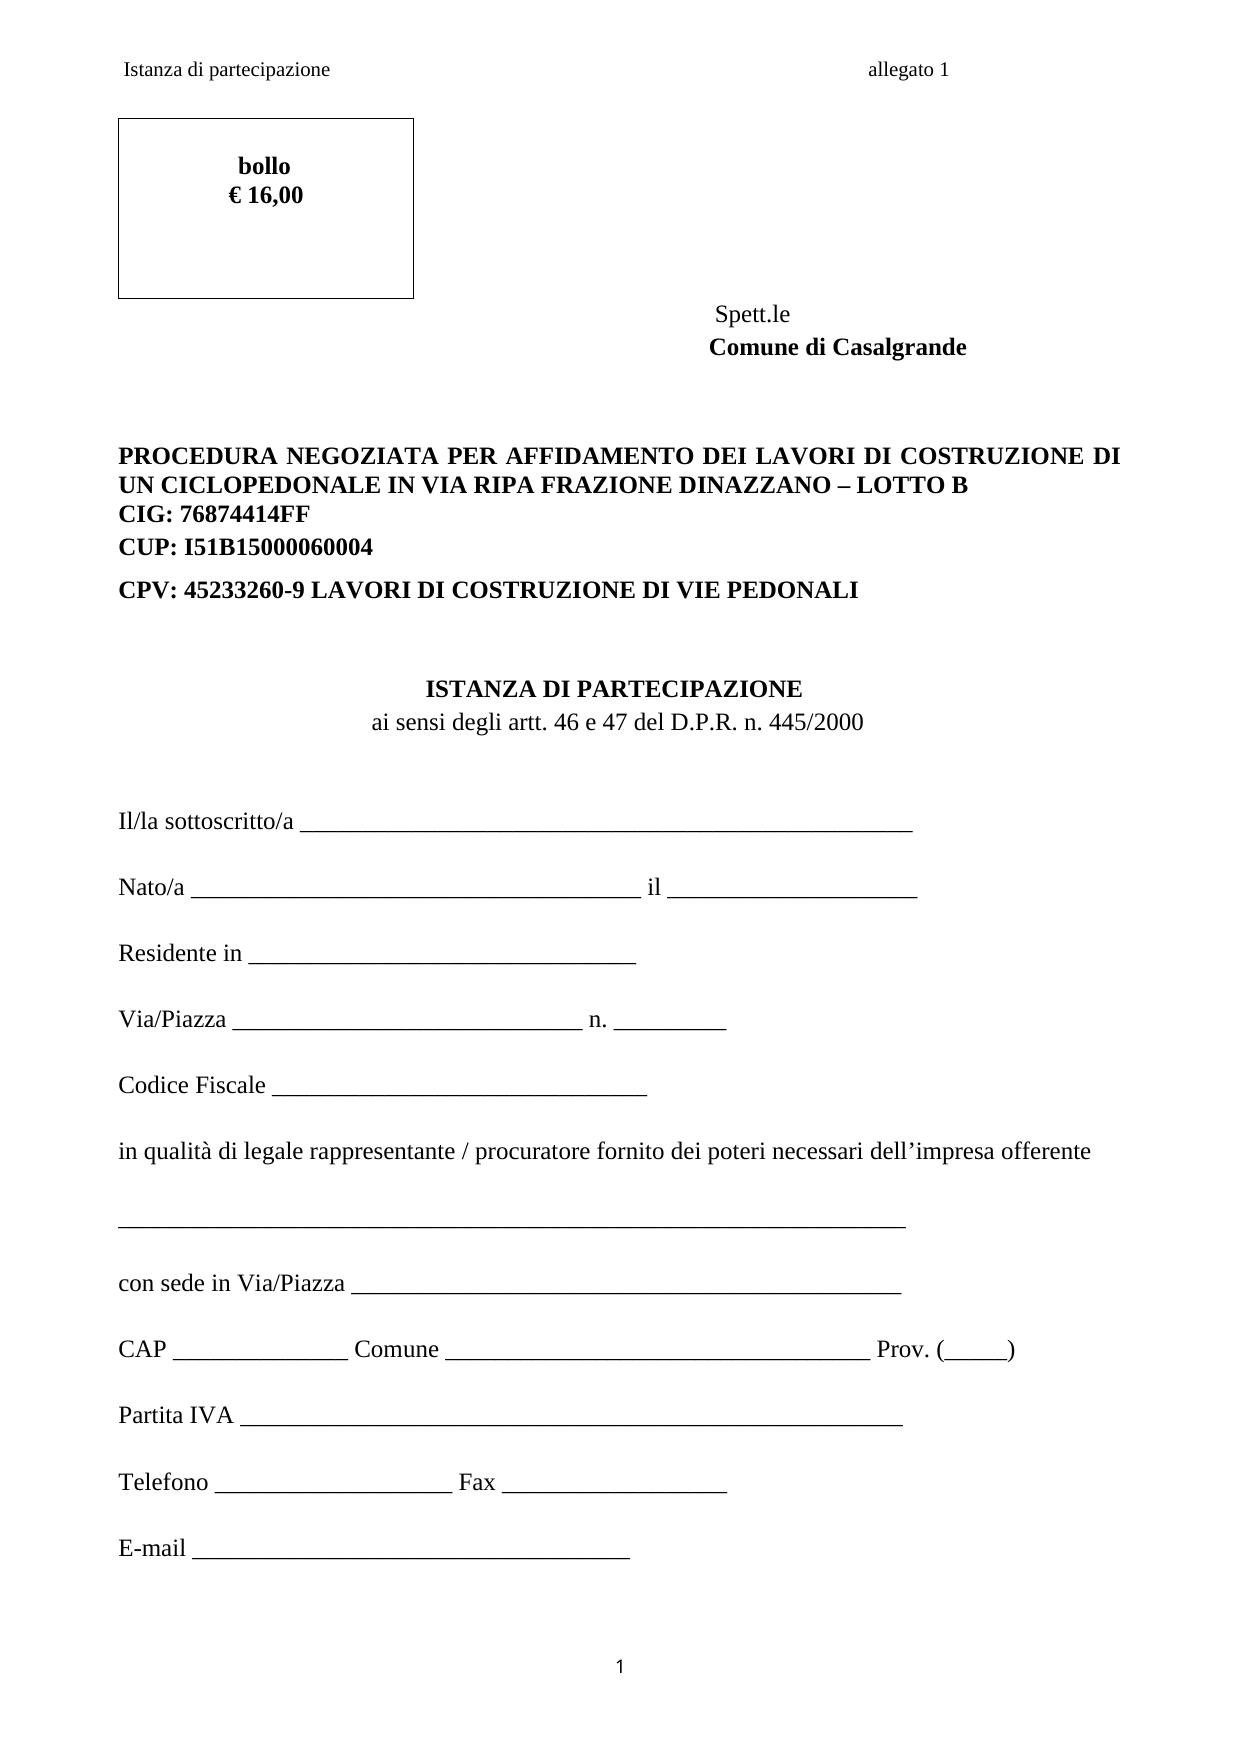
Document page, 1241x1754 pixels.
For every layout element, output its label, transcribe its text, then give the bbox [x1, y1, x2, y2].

text Nato/a ____________________________________ il ____________________ [118, 872, 1122, 901]
text Residente in _______________________________ [118, 938, 1122, 967]
text E-mail ___________________________________ [118, 1533, 1122, 1561]
text CUP: I51b15000060004 [118, 532, 1122, 560]
text CPV: 45233260-9 LAVORI DI COSTRUZIONE DI VIE PEDONALI [118, 575, 1122, 604]
text ISTANZA DI PARTECIPAZIONE [118, 674, 1117, 703]
text CAP ______________ Comune __________________________________ Prov. (_____) [118, 1334, 1122, 1363]
text ai sensi degli artt. 46 e 47 del D.P.R. n. 445/2000 [118, 707, 1117, 736]
text Il/la sottoscritto/a _________________________________________________ [118, 806, 1122, 835]
text _______________________________________________________________ [118, 1202, 1122, 1231]
text con sede in Via/Piazza ____________________________________________ [118, 1268, 1122, 1297]
table_header bollo € 16,00 [119, 119, 413, 298]
text Spett.le [714, 299, 1122, 327]
text CIG: 76874414FF [118, 499, 1122, 527]
text Telefono ___________________ Fax __________________ [118, 1467, 1122, 1495]
text Comune di Casalgrande [709, 332, 1122, 360]
text Via/Piazza ____________________________ n. _________ [118, 1004, 1122, 1033]
text Codice Fiscale ______________________________ [118, 1070, 1122, 1099]
text Partita IVA _____________________________________________________ [118, 1401, 1122, 1429]
text PROCEDURA NEGOZIATA PER AFFIDAMENTO DEI LAVORI DI COSTRUZIONE DI UN CICLOPEDONALE IN VIA RIPA FRAZIONE DINAZZANO – LOTTO B [118, 441, 1122, 499]
text in qualità di legale rappresentante / procuratore fornito dei poteri necessari dell’impresa offerente [118, 1136, 1122, 1165]
